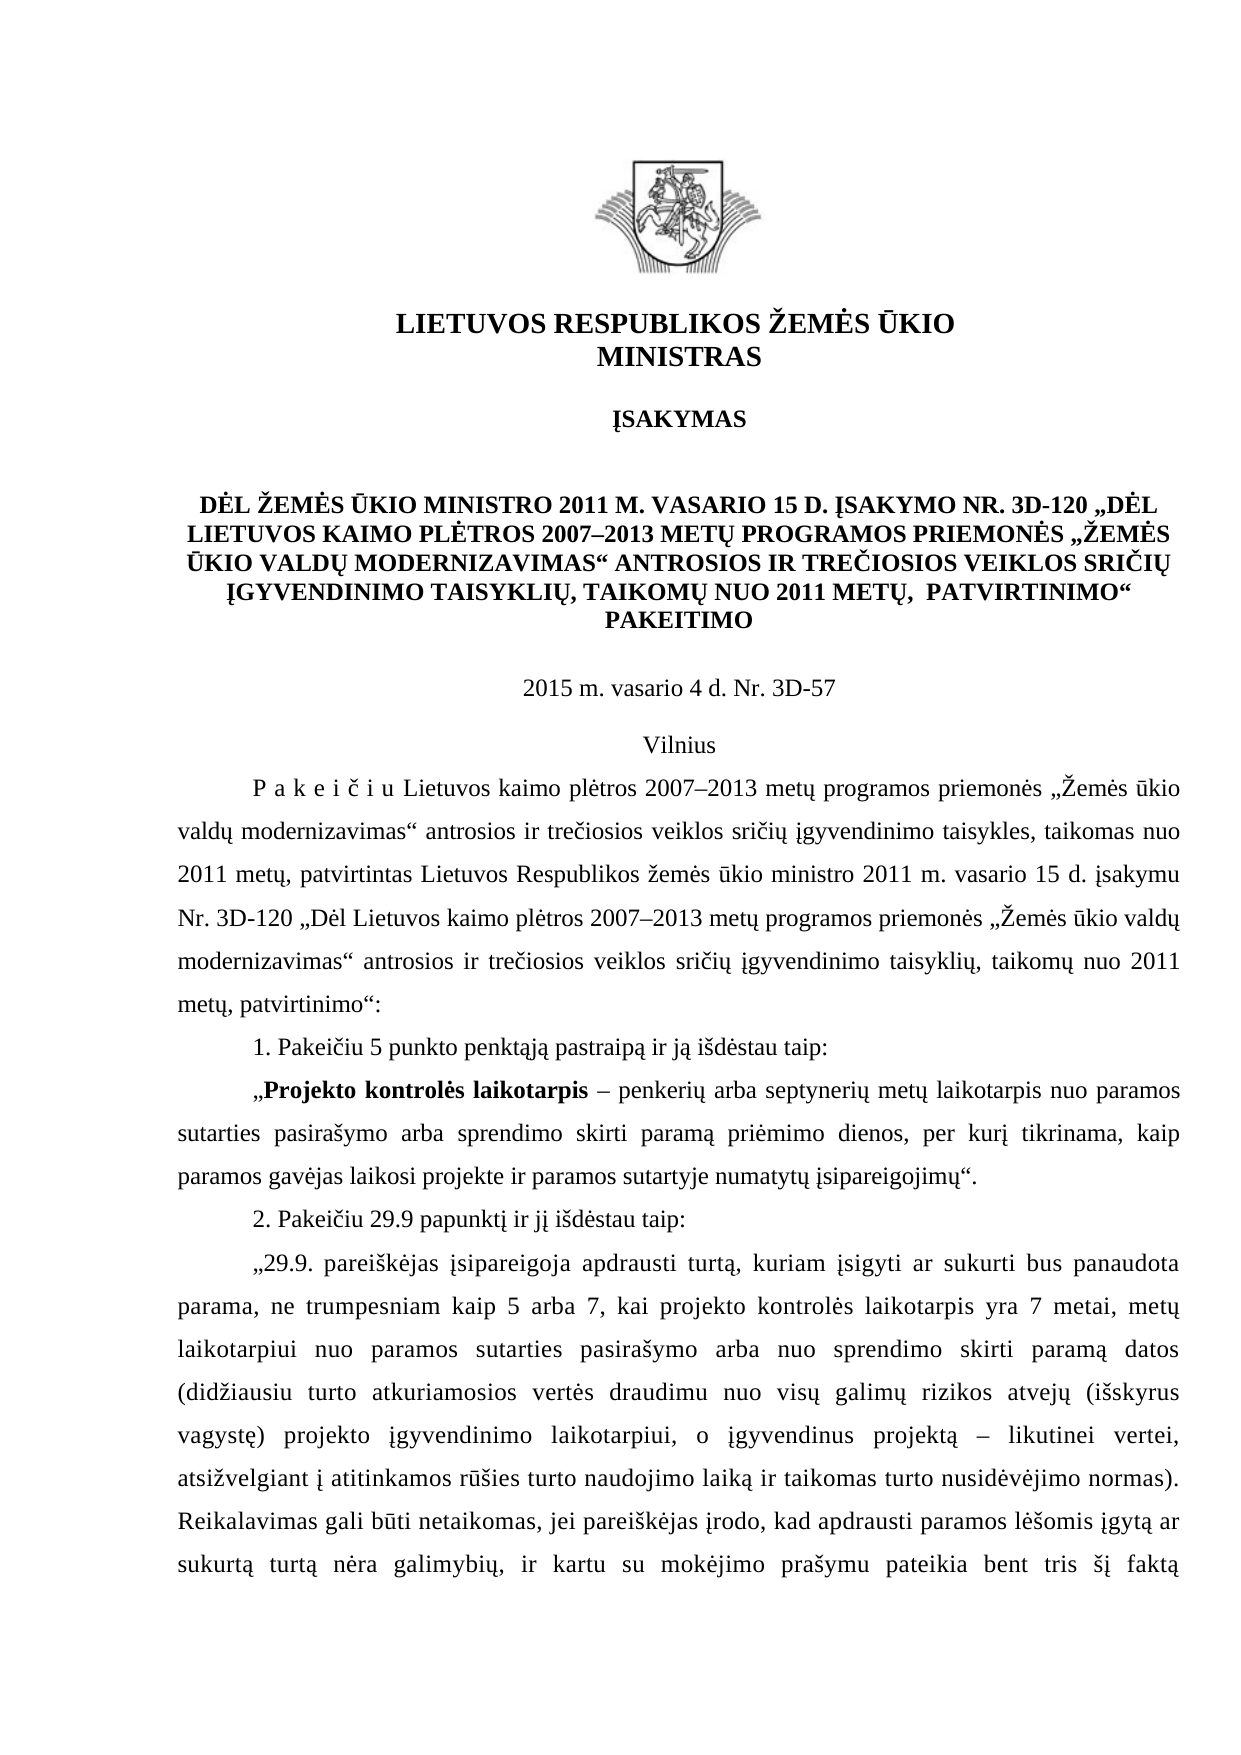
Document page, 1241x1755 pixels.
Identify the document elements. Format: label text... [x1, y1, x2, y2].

text Vilnius [177, 730, 1181, 759]
text 2015 m. vasario 4 d. Nr. 3D-57 [177, 673, 1181, 701]
text P a k e i č i u Lietuvos kaimo plėtros 2007–2013 metų programos priemonės „Žemės ūkio valdų modernizavimas“ antrosios ir trečiosios veiklos sričių įgyvendinimo taisykles, taikomas nuo 2011 metų, patvirtintas Lietuvos Respublikos žemės ūkio ministro 2011 m. vasario 15 d. įsakymu Nr. 3D-120 „Dėl Lietuvos kaimo plėtros 2007–2013 metų programos priemonės „Žemės ūkio valdų modernizavimas“ antrosios ir trečiosios veiklos sričių įgyvendinimo taisyklių, taikomų nuo 2011 metų, patvirtinimo“: [177, 773, 1181, 1018]
text 1. Pakeičiu 5 punkto penktąją pastraipą ir ją išdėstau taip: [177, 1032, 1181, 1061]
text „Projekto kontrolės laikotarpis – penkerių arba septynerių metų laikotarpis nuo paramos sutarties pasirašymo arba sprendimo skirti paramą priėmimo dienos, per kurį tikrinama, kaip paramos gavėjas laikosi projekte ir paramos sutartyje numatytų įsipareigojimų“. [177, 1075, 1181, 1190]
text ĮSAKYMAS [177, 404, 1181, 433]
text DĖL ŽEMĖS ŪKIO MINISTRO 2011 M. VASARIO 15 D. ĮSAKYMO NR. 3D-120 „DĖL LIETUVOS KAIMO PLĖTROS 2007–2013 METŲ PROGRAMOS PRIEMONĖS „ŽEMĖS ŪKIO VALDŲ MODERNIZAVIMAS“ ANTROSIOS IR TREČIOSIOS VEIKLOS SRIČIŲ ĮGYVENDINIMO TAISYKLIŲ, TAIKOMŲ NUO 2011 METŲ, PATVIRTINIMO“ PAKEITIMO [177, 491, 1181, 634]
text 2. Pakeičiu 29.9 papunktį ir jį išdėstau taip: [177, 1204, 1181, 1233]
text „29.9. pareiškėjas įsipareigoja apdrausti turtą, kuriam įsigyti ar sukurti bus panaudota parama, ne trumpesniam kaip 5 arba 7, kai projekto kontrolės laikotarpis yra 7 metai, metų laikotarpiui nuo paramos sutarties pasirašymo arba nuo sprendimo skirti paramą datos (didžiausiu turto atkuriamosios vertės draudimu nuo visų galimų rizikos atvejų (išskyrus vagystę) projekto įgyvendinimo laikotarpiui, o įgyvendinus projektą – likutinei vertei, atsižvelgiant į atitinkamos rūšies turto naudojimo laiką ir taikomas turto nusidėvėjimo normas). Reikalavimas gali būti netaikomas, jei pareiškėjas įrodo, kad apdrausti paramos lėšomis įgytą ar sukurtą turtą nėra galimybių, ir kartu su mokėjimo prašymu pateikia bent tris šį faktą [177, 1248, 1181, 1578]
text MINISTRAS [177, 339, 1181, 373]
text LIETUVOS RESPUBLIKOS ŽEMĖS ŪKIO [177, 306, 1181, 339]
